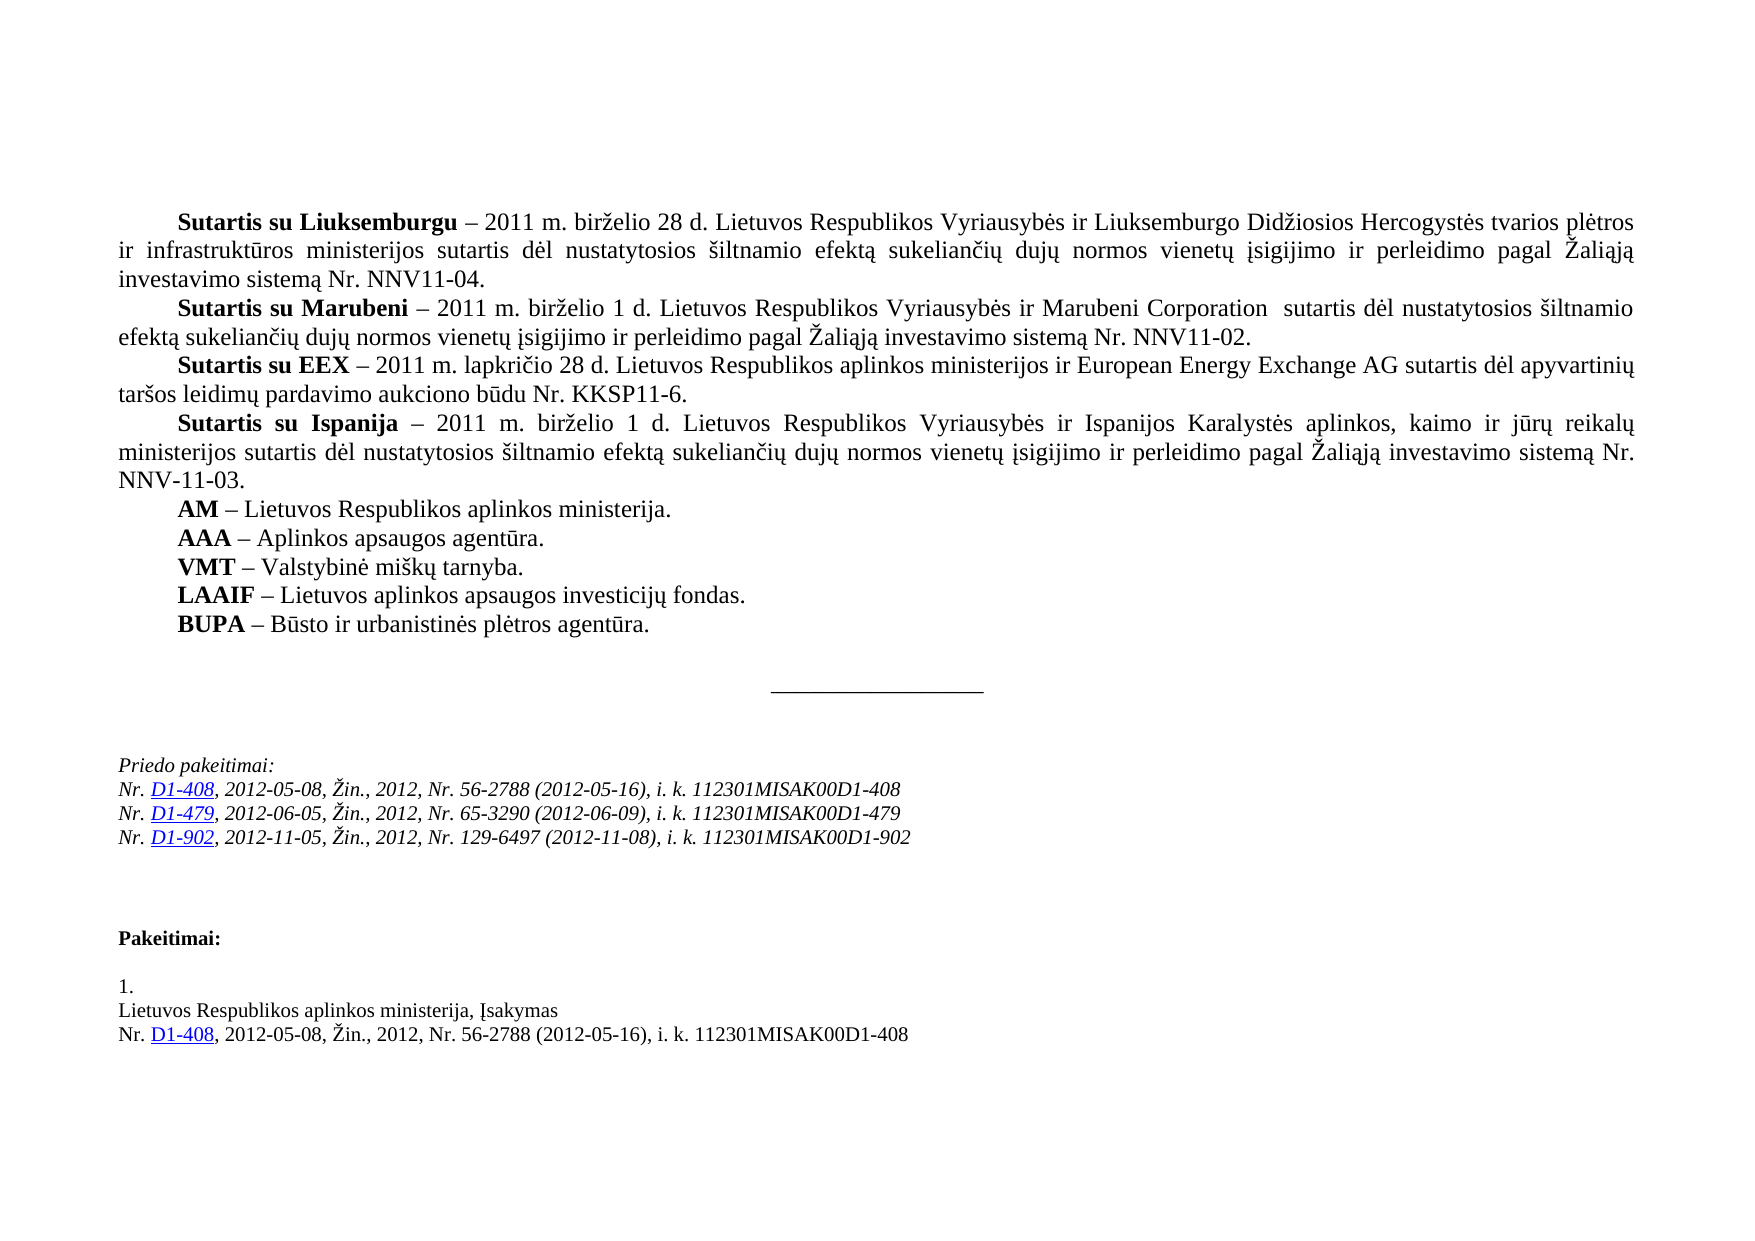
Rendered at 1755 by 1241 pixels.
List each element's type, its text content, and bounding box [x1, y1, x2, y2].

text 1. [118, 974, 1636, 998]
text Nr. D1-902, 2012-11-05, Žin., 2012, Nr. 129-6497 (2012-11-08), i. k. 112301MISAK00D1-902 [118, 825, 1636, 849]
text Sutartis su Ispanija – 2011 m. birželio 1 d. Lietuvos Respublikos Vyriausybės ir Ispanijos Karalystės aplinkos, kaimo ir jūrų reikalų ministerijos sutartis dėl nustatytosios šiltnamio efektą sukeliančių dujų normos vienetų įsigijimo ir perleidimo pagal Žaliąją investavimo sistemą Nr. NNV-11-03. [118, 408, 1636, 494]
text AM – Lietuvos Respublikos aplinkos ministerija. [118, 494, 1636, 523]
text Lietuvos Respublikos aplinkos ministerija, Įsakymas [118, 998, 1636, 1022]
text _________________ [118, 667, 1636, 695]
text Nr. D1-479, 2012-06-05, Žin., 2012, Nr. 65-3290 (2012-06-09), i. k. 112301MISAK00D1-479 [118, 801, 1636, 825]
text Sutartis su EEX – 2011 m. lapkričio 28 d. Lietuvos Respublikos aplinkos ministerijos ir European Energy Exchange AG sutartis dėl apyvartinių taršos leidimų pardavimo aukciono būdu Nr. KKSP11-6. [118, 350, 1636, 408]
text AAA – Aplinkos apsaugos agentūra. [118, 523, 1636, 552]
text Nr. D1-408, 2012-05-08, Žin., 2012, Nr. 56-2788 (2012-05-16), i. k. 112301MISAK00D1-408 [118, 1022, 1636, 1046]
text Sutartis su Liuksemburgu – 2011 m. birželio 28 d. Lietuvos Respublikos Vyriausybės ir Liuksemburgo Didžiosios Hercogystės tvarios plėtros ir infrastruktūros ministerijos sutartis dėl nustatytosios šiltnamio efektą sukeliančių dujų normos vienetų įsigijimo ir perleidimo pagal Žaliąją investavimo sistemą Nr. NNV11-04. [118, 207, 1636, 293]
text LAAIF – Lietuvos aplinkos apsaugos investicijų fondas. [118, 580, 1636, 609]
text BUPA – Būsto ir urbanistinės plėtros agentūra. [118, 609, 1636, 638]
text Sutartis su Marubeni – 2011 m. birželio 1 d. Lietuvos Respublikos Vyriausybės ir Marubeni Corporation sutartis dėl nustatytosios šiltnamio efektą sukeliančių dujų normos vienetų įsigijimo ir perleidimo pagal Žaliąją investavimo sistemą Nr. NNV11-02. [118, 293, 1636, 350]
text Pakeitimai: [118, 926, 1636, 950]
text Priedo pakeitimai: [118, 753, 1636, 777]
text Nr. D1-408, 2012-05-08, Žin., 2012, Nr. 56-2788 (2012-05-16), i. k. 112301MISAK00D1-408 [118, 777, 1636, 801]
text VMT – Valstybinė miškų tarnyba. [118, 552, 1636, 580]
